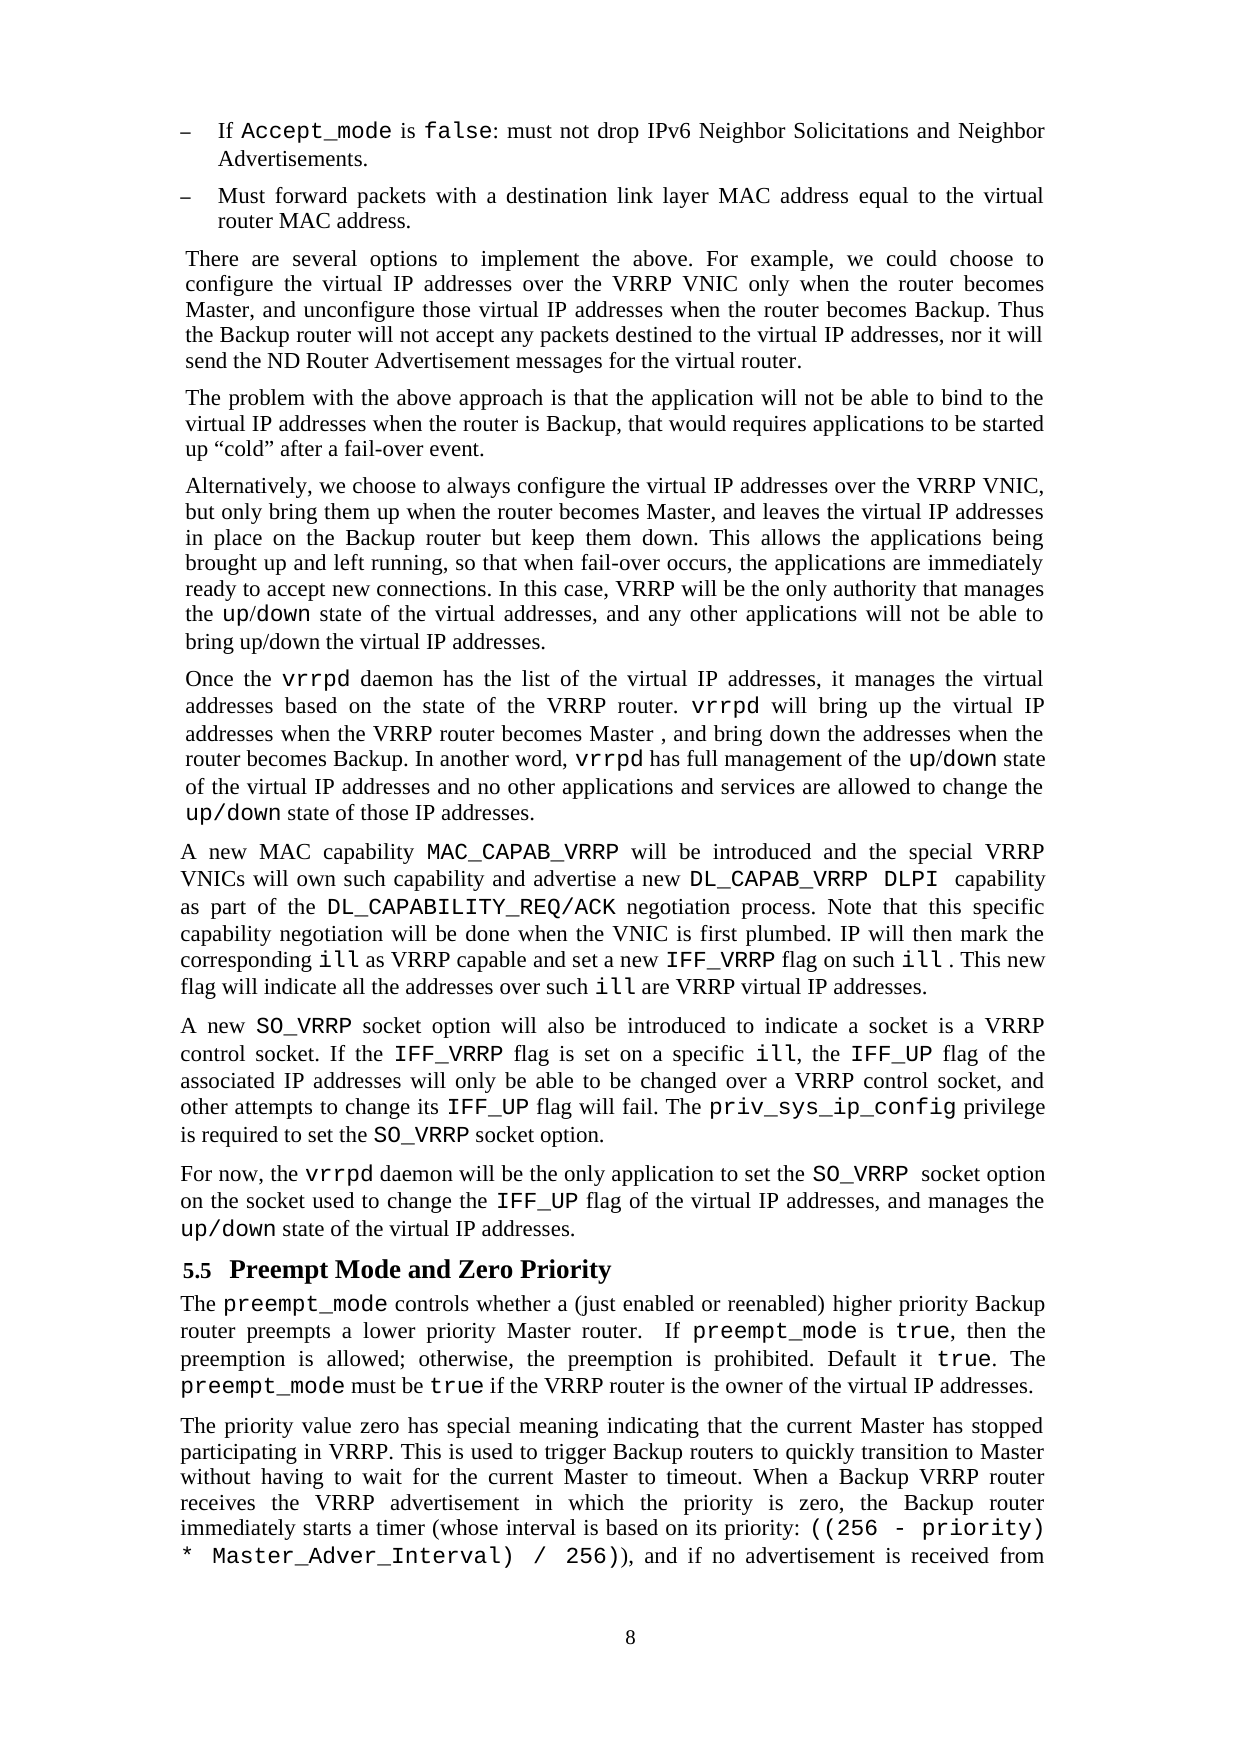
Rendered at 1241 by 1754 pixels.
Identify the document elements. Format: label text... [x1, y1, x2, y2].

subtitle Preempt Mode and Zero Priority [177, 1255, 1046, 1285]
list Alternatively, we choose to always configure the virtual IP addresses over the VRRP VNIC, but only bring them up when the router becomes Master, and leaves the virtual IP addresses in place on the Backup router but keep them down. This allows the applications being brought up and left running, so that when fail-over occurs, the applications are immediately ready to accept new connections. In this case, VRRP will be the only authority that manages the up/down state of the virtual addresses, and any other applications will not be able to bring up/down the virtual IP addresses. [148, 473, 1046, 654]
text The preempt_mode controls whether a (just enabled or reenabled) higher priority Backup router preempts a lower priority Master router. If preempt_mode is true, then the preemption is allowed; otherwise, the preemption is prohibited. Default it true. The preempt_mode must be true if the VRRP router is the owner of the virtual IP addresses. [180, 1291, 1046, 1401]
list Must forward packets with a destination link layer MAC address equal to the virtual router MAC address. [180, 183, 1046, 234]
text For now, the vrrpd daemon will be the only application to set the SO_VRRP socket option on the socket used to change the IFF_UP flag of the virtual IP addresses, and manages the up/down state of the virtual IP addresses. [180, 1161, 1046, 1243]
list Once the vrrpd daemon has the list of the virtual IP addresses, it manages the virtual addresses based on the state of the VRRP router. vrrpd will bring up the virtual IP addresses when the VRRP router becomes Master , and bring down the addresses when the router becomes Backup. In another word, vrrpd has full management of the up/down state of the virtual IP addresses and no other applications and services are allowed to change the up/down state of those IP addresses. [148, 666, 1046, 827]
text The priority value zero has special meaning indicating that the current Master has stopped participating in VRRP. This is used to trigger Backup routers to quickly transition to Master without having to wait for the current Master to timeout. When a Backup VRRP router receives the VRRP advertisement in which the priority is zero, the Backup router immediately starts a timer (whose interval is based on its priority: ((256 - priority) * Master_Adver_Interval) / 256)), and if no advertisement is received from [180, 1413, 1046, 1570]
list If Accept_mode is false: must not drop IPv6 Neighbor Solicitations and Neighbor Advertisements. [180, 118, 1046, 171]
text A new MAC capability MAC_CAPAB_VRRP will be introduced and the special VRRP VNICs will own such capability and advertise a new DL_CAPAB_VRRP DLPI capability as part of the DL_CAPABILITY_REQ/ACK negotiation process. Note that this specific capability negotiation will be done when the VNIC is first plumbed. IP will then mark the corresponding ill as VRRP capable and set a new IFF_VRRP flag on such ill . This new flag will indicate all the addresses over such ill are VRRP virtual IP addresses. [180, 839, 1046, 1002]
list The problem with the above approach is that the application will not be able to bind to the virtual IP addresses when the router is Backup, that would requires applications to be started up “cold” after a fail-over event. [148, 385, 1046, 462]
list There are several options to implement the above. For example, we could choose to configure the virtual IP addresses over the VRRP VNIC only when the router becomes Master, and unconfigure those virtual IP addresses when the router becomes Backup. Thus the Backup router will not accept any packets destined to the virtual IP addresses, nor it will send the ND Router Advertisement messages for the virtual router. [148, 246, 1046, 373]
text A new SO_VRRP socket option will also be introduced to indicate a socket is a VRRP control socket. If the IFF_VRRP flag is set on a specific ill, the IFF_UP flag of the associated IP addresses will only be able to be changed over a VRRP control socket, and other attempts to change its IFF_UP flag will fail. The priv_sys_ip_config privilege is required to set the SO_VRRP socket option. [180, 1013, 1046, 1149]
